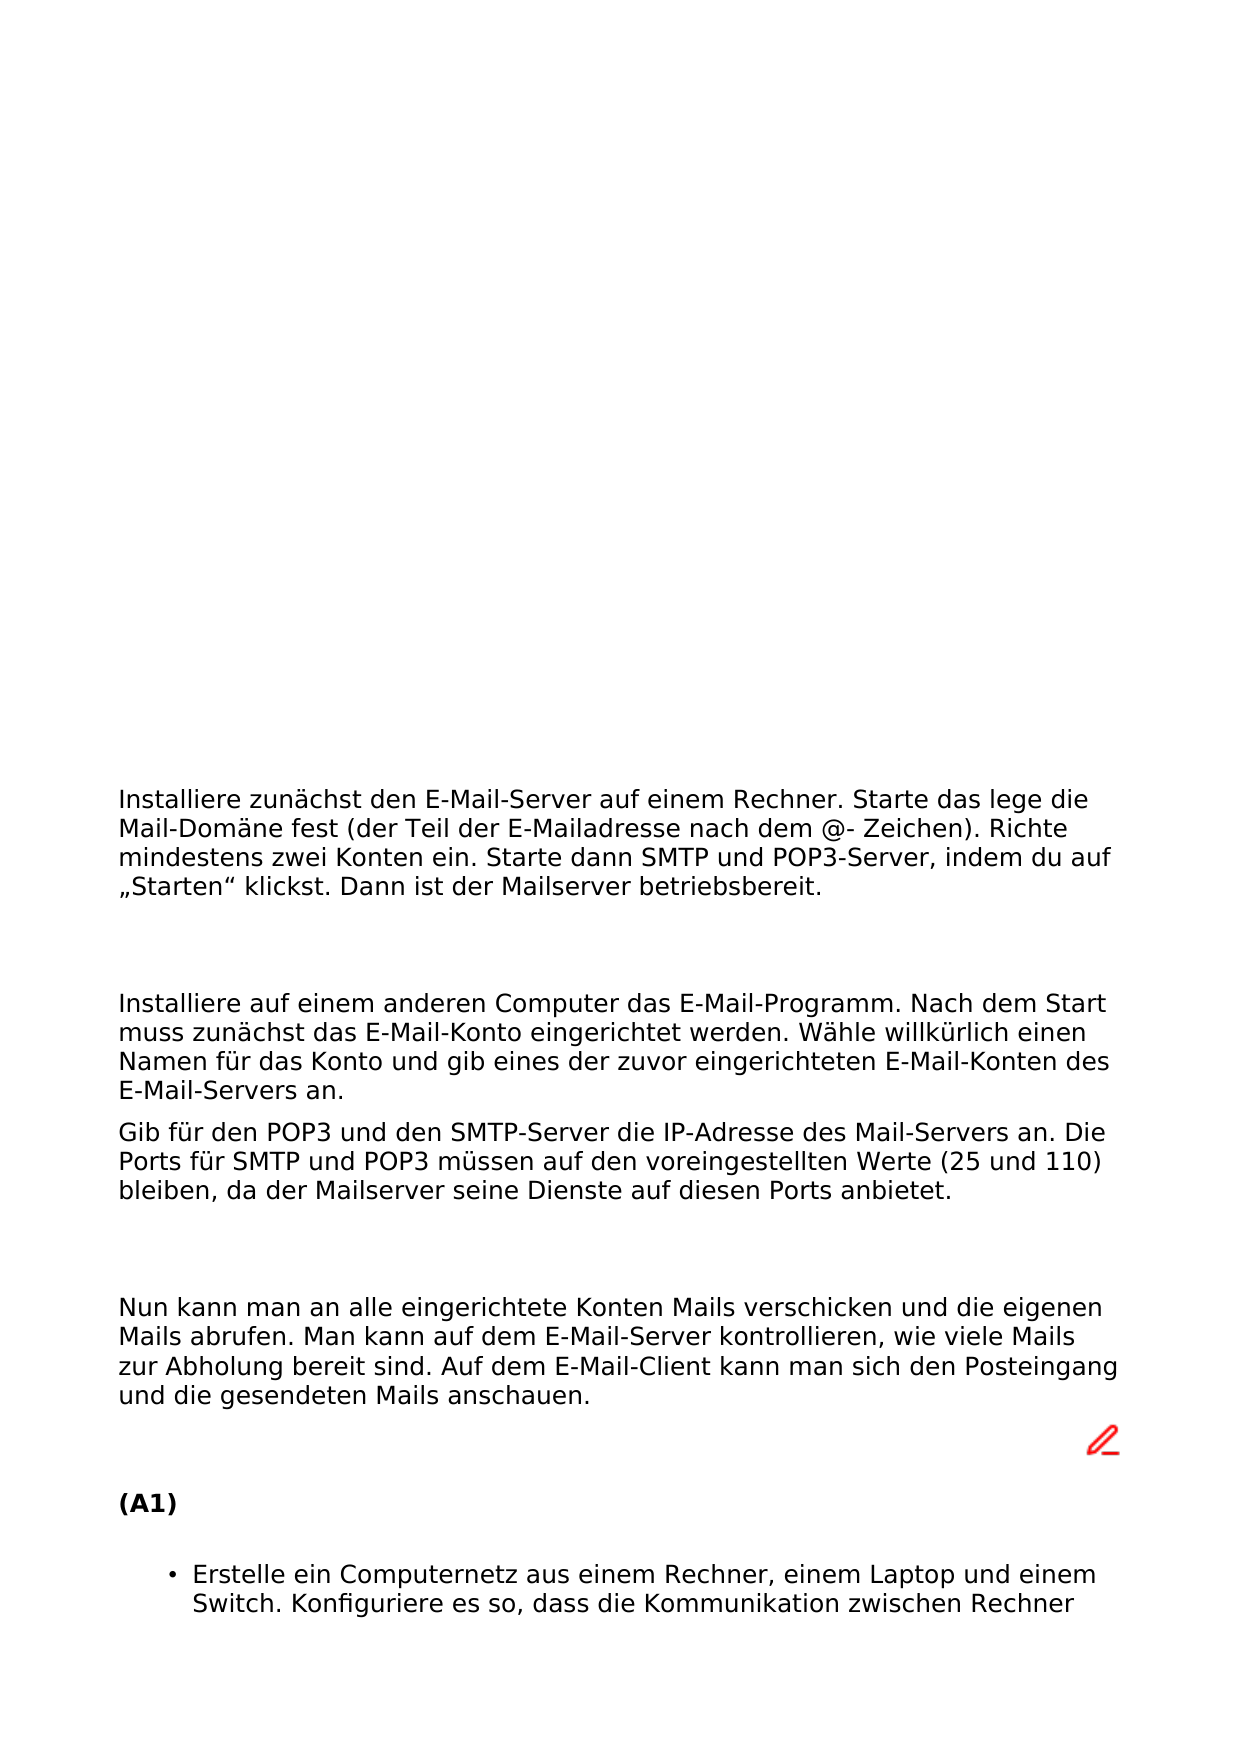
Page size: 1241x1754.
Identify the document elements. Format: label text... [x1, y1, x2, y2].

subtitle (A1) [118, 1489, 1122, 1518]
text Installiere auf einem anderen Computer das E-Mail-Programm. Nach dem Start muss zunächst das E-Mail-Konto eingerichtet werden. Wähle willkürlich einen Namen für das Konto und gib eines der zuvor eingerichteten E-Mail-Konten des E-Mail-Servers an. [118, 989, 1122, 1106]
text Installiere zunächst den E-Mail-Server auf einem Rechner. Starte das lege die Mail-Domäne fest (der Teil der E-Mailadresse nach dem @- Zeichen). Richte mindestens zwei Konten ein. Starte dann SMTP und POP3-Server, indem du auf „Starten“ klickst. Dann ist der Mailserver betriebsbereit. [118, 785, 1122, 901]
picture [1084, 1422, 1123, 1460]
text Nun kann man an alle eingerichtete Konten Mails verschicken und die eigenen Mails abrufen. Man kann auf dem E-Mail-Server kontrollieren, wie viele Mails zur Abholung bereit sind. Auf dem E-Mail-Client kann man sich den Posteingang und die gesendeten Mails anschauen. [118, 1293, 1122, 1410]
list Erstelle ein Computernetz aus einem Rechner, einem Laptop und einem Switch. Konfiguriere es so, dass die Kommunikation zwischen Rechner [177, 1560, 1122, 1619]
text Gib für den POP3 und den SMTP-Server die IP-Adresse des Mail-Servers an. Die Ports für SMTP und POP3 müssen auf den voreingestellten Werte (25 und 110) bleiben, da der Mailserver seine Dienste auf diesen Ports anbietet. [118, 1118, 1122, 1206]
